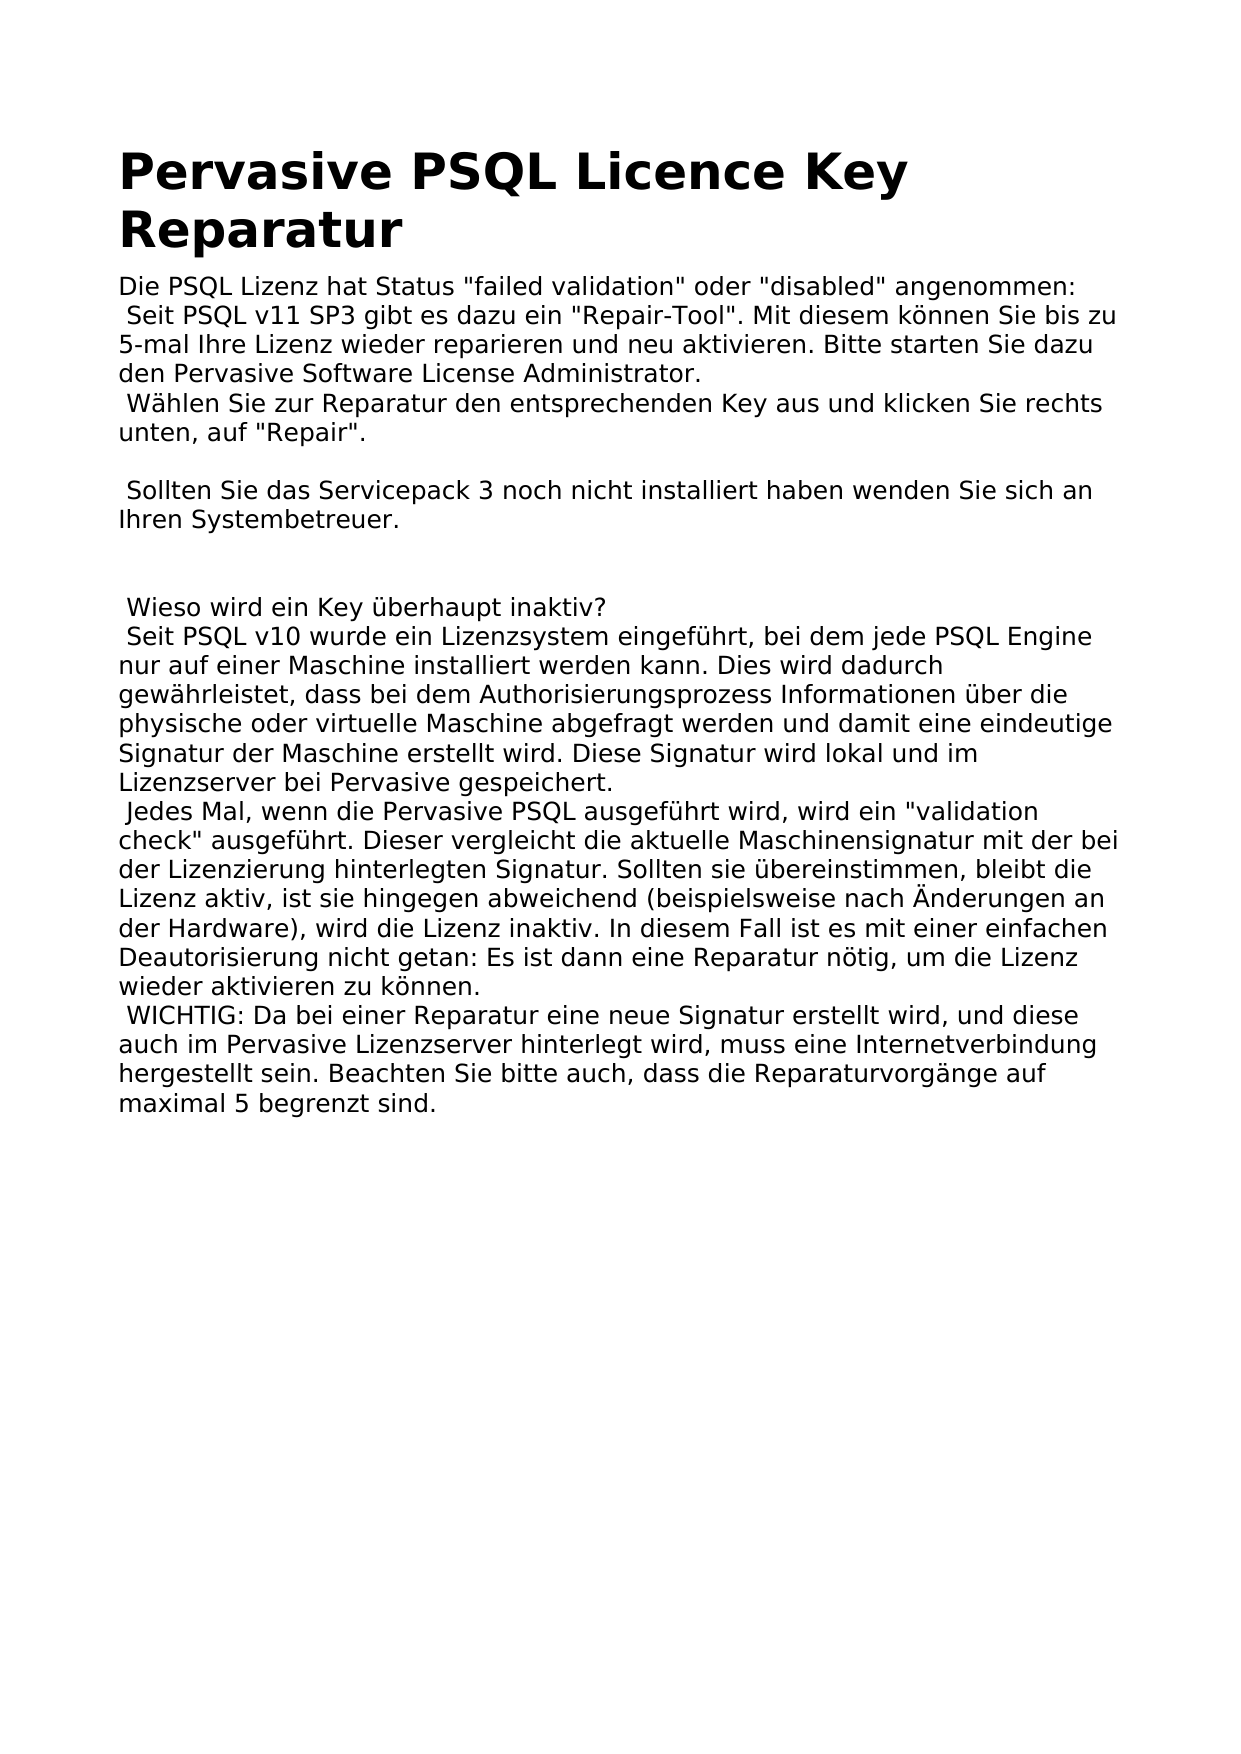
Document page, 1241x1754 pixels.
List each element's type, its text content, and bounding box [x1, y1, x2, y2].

text Die PSQL Lizenz hat Status "failed validation" oder "disabled" angenommen: Seit PSQL v11 SP3 gibt es dazu ein "Repair-Tool". Mit diesem können Sie bis zu 5-mal Ihre Lizenz wieder reparieren und neu aktivieren. Bitte starten Sie dazu den Pervasive Software License Administrator. Wählen Sie zur Reparatur den entsprechenden Key aus und klicken Sie rechts unten, auf "Repair". Sollten Sie das Servicepack 3 noch nicht installiert haben wenden Sie sich an Ihren Systembetreuer. Wieso wird ein Key überhaupt inaktiv? Seit PSQL v10 wurde ein Lizenzsystem eingeführt, bei dem jede PSQL Engine nur auf einer Maschine installiert werden kann. Dies wird dadurch gewährleistet, dass bei dem Authorisierungsprozess Informationen über die physische oder virtuelle Maschine abgefragt werden und damit eine eindeutige Signatur der Maschine erstellt wird. Diese Signatur wird lokal und im Lizenzserver bei Pervasive gespeichert. Jedes Mal, wenn die Pervasive PSQL ausgeführt wird, wird ein "validation check" ausgeführt. Dieser vergleicht die aktuelle Maschinensignatur mit der bei der Lizenzierung hinterlegten Signatur. Sollten sie übereinstimmen, bleibt die Lizenz aktiv, ist sie hingegen abweichend (beispielsweise nach Änderungen an der Hardware), wird die Lizenz inaktiv. In diesem Fall ist es mit einer einfachen Deautorisierung nicht getan: Es ist dann eine Reparatur nötig, um die Lizenz wieder aktivieren zu können. WICHTIG: Da bei einer Reparatur eine neue Signatur erstellt wird, und diese auch im Pervasive Lizenzserver hinterlegt wird, muss eine Internetverbindung hergestellt sein. Beachten Sie bitte auch, dass die Reparaturvorgänge auf maximal 5 begrenzt sind. [118, 272, 1122, 1118]
subtitle Pervasive PSQL Licence Key Reparatur [118, 143, 1122, 259]
